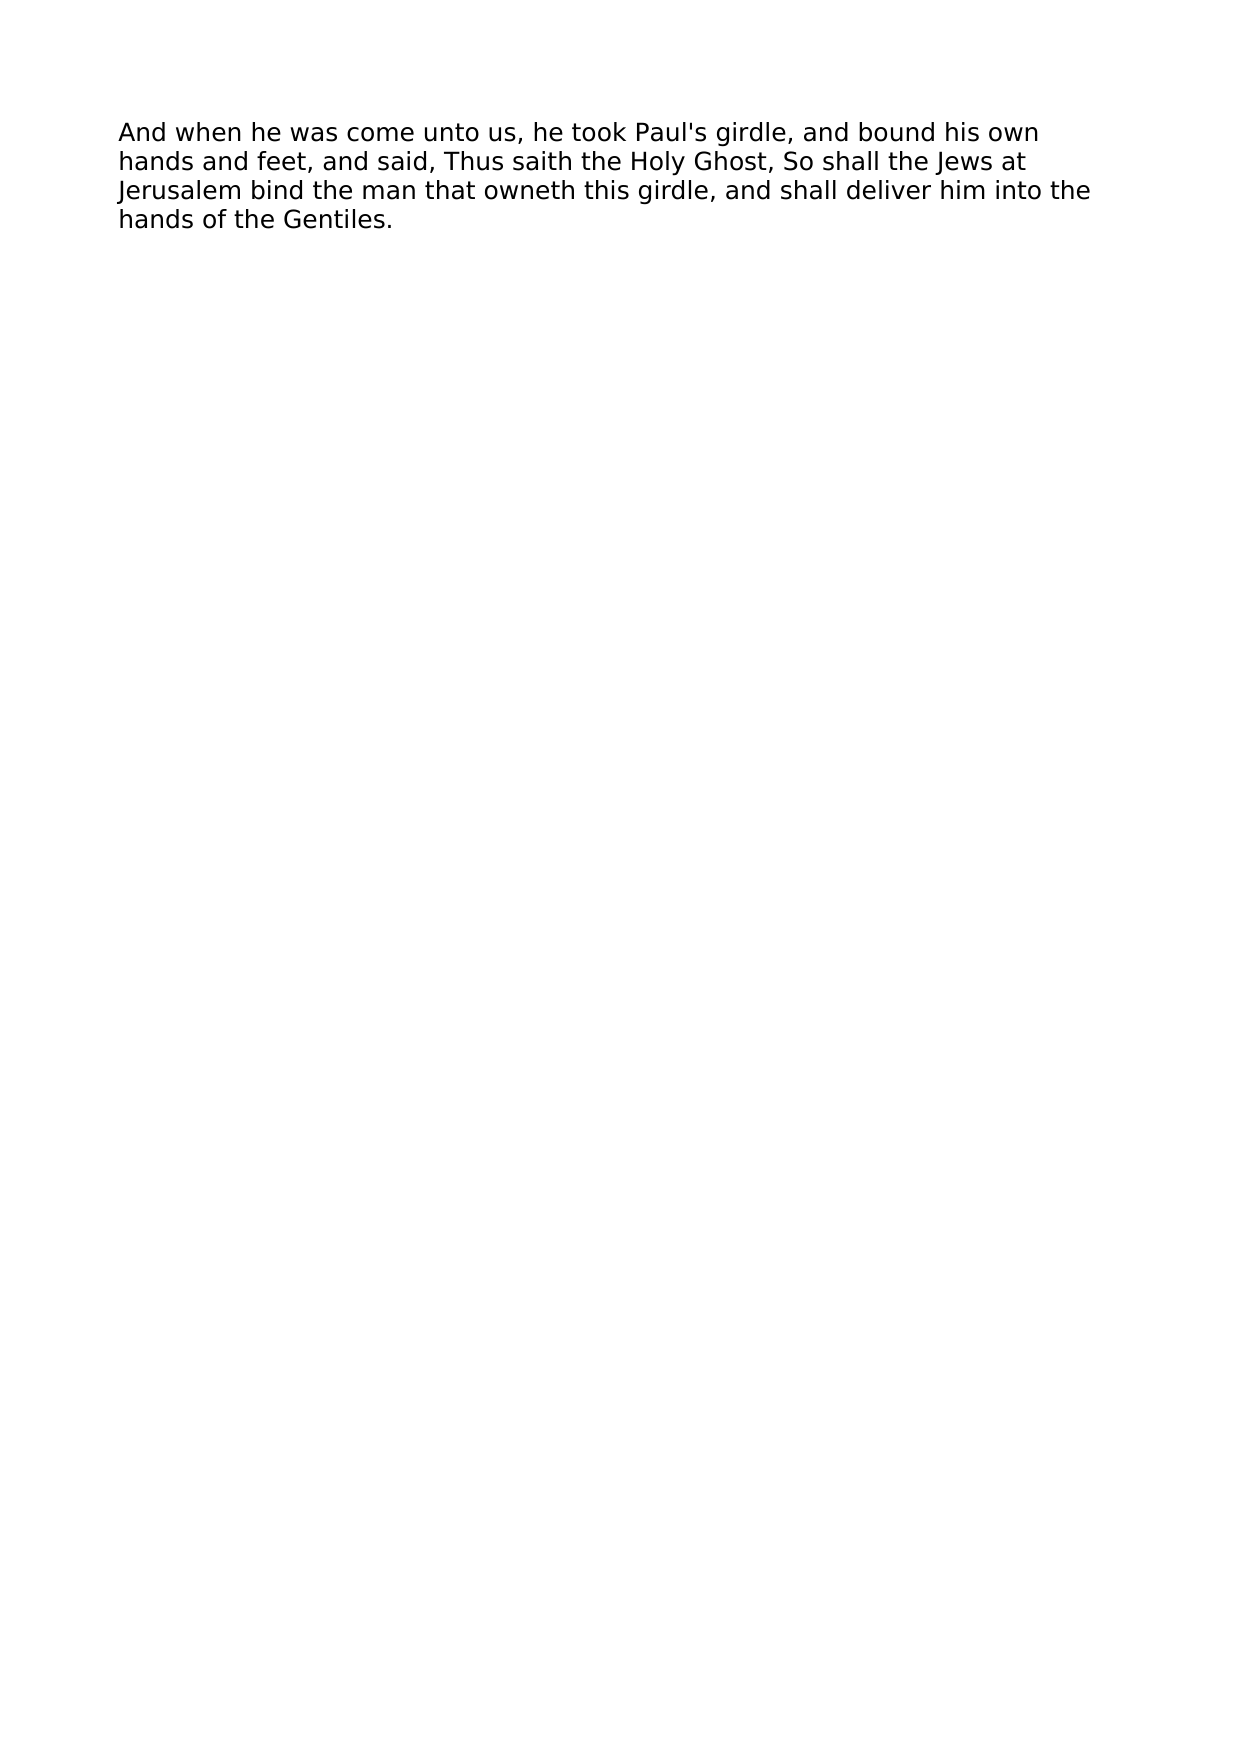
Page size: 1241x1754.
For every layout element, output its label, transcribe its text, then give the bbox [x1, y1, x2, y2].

text And when he was come unto us, he took Paul's girdle, and bound his own hands and feet, and said, Thus saith the Holy Ghost, So shall the Jews at Jerusalem bind the man that owneth this girdle, and shall deliver him into the hands of the Gentiles. [118, 118, 1122, 235]
